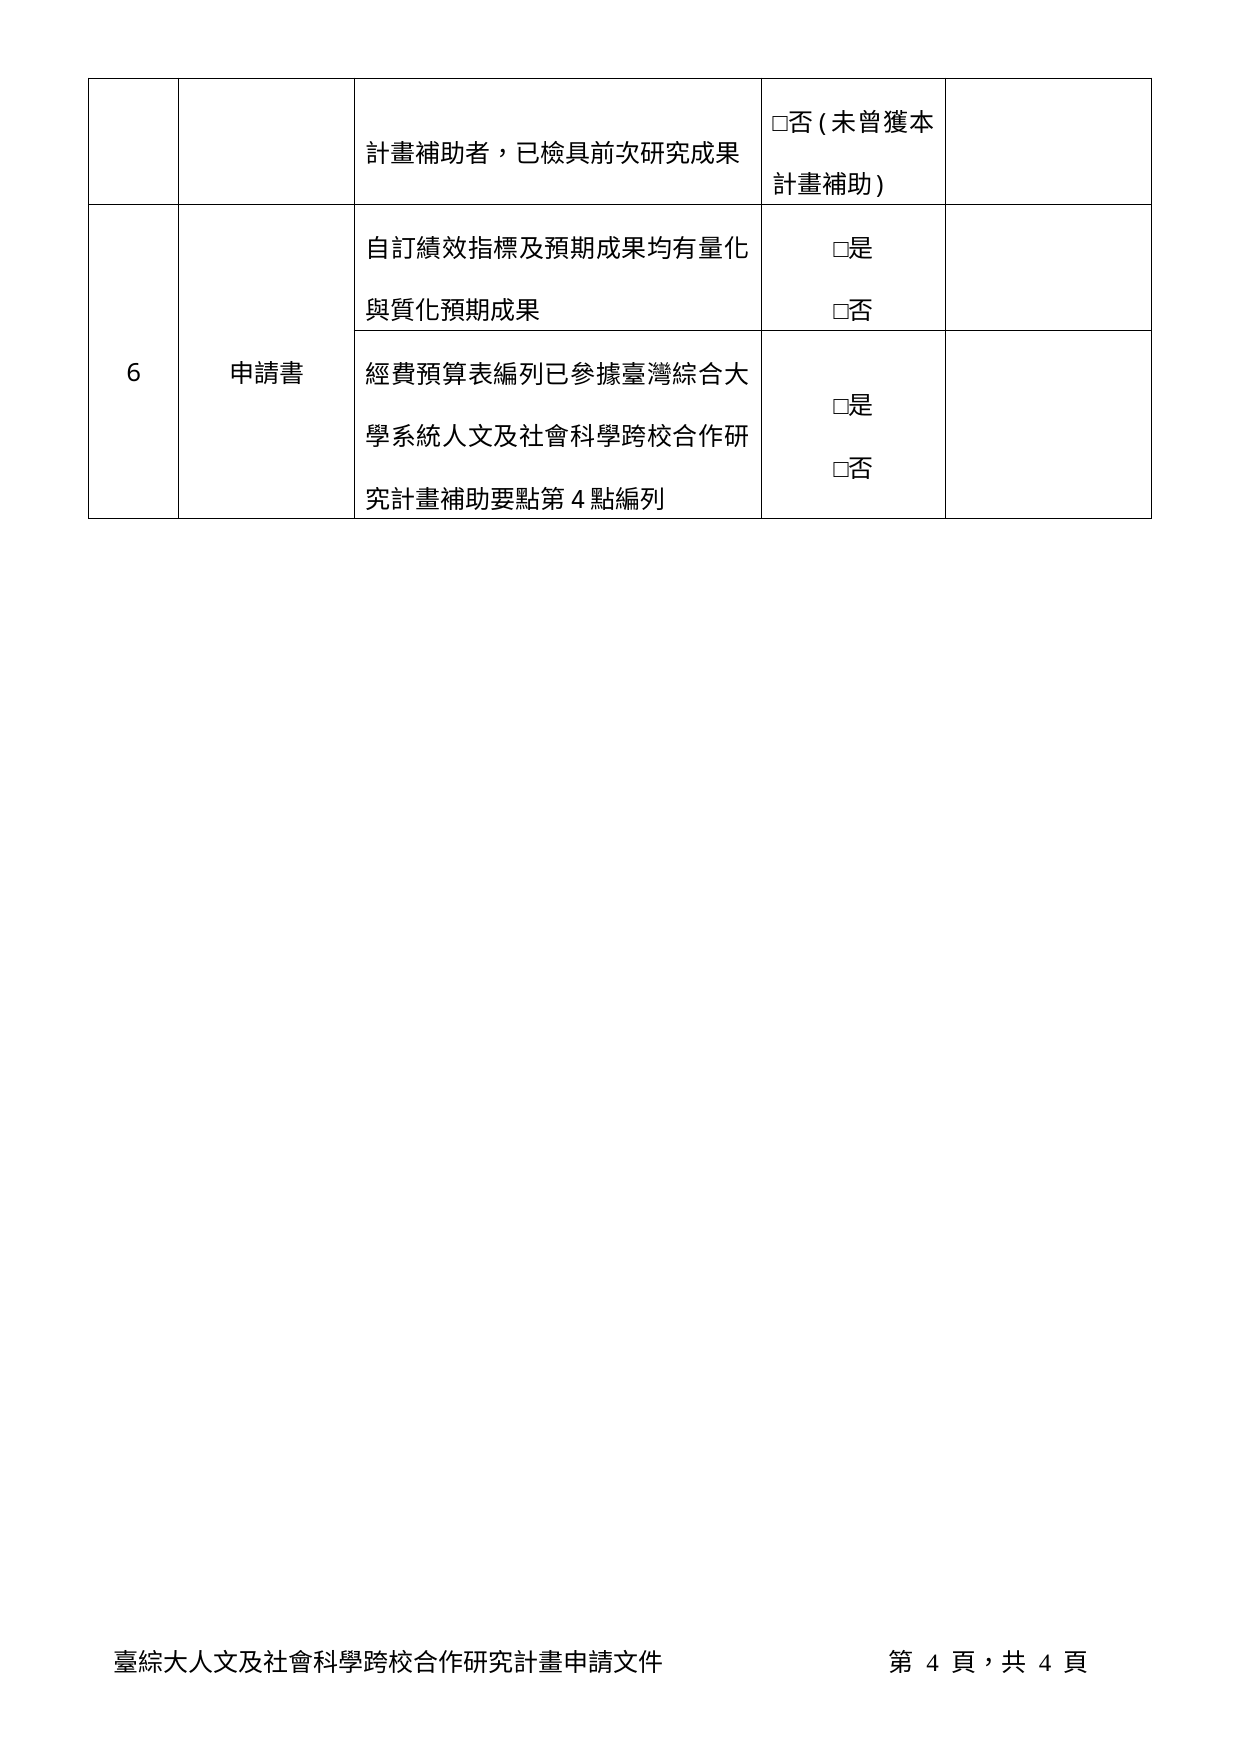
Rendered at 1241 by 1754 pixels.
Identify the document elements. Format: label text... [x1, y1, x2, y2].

table_cell □是 □否 [762, 331, 945, 518]
table_cell 自訂績效指標及預期成果均有量化與質化預期成果 [355, 205, 761, 330]
table_cell 申請書 [179, 205, 354, 518]
table_cell [946, 331, 1151, 518]
table_cell 經費預算表編列已參據臺灣綜合大學系統人文及社會科學跨校合作研究計畫補助要點第4點編列 [355, 331, 761, 518]
table_cell 計畫補助者，已檢具前次研究成果 [355, 79, 761, 204]
table_cell [89, 79, 178, 204]
table_cell [179, 79, 354, 204]
table_cell [946, 79, 1151, 204]
table_cell □否(未曾獲本計畫補助) [762, 79, 945, 204]
table_cell □是 □否 [762, 205, 945, 330]
table_cell [946, 205, 1151, 330]
table_cell 6 [89, 205, 178, 518]
